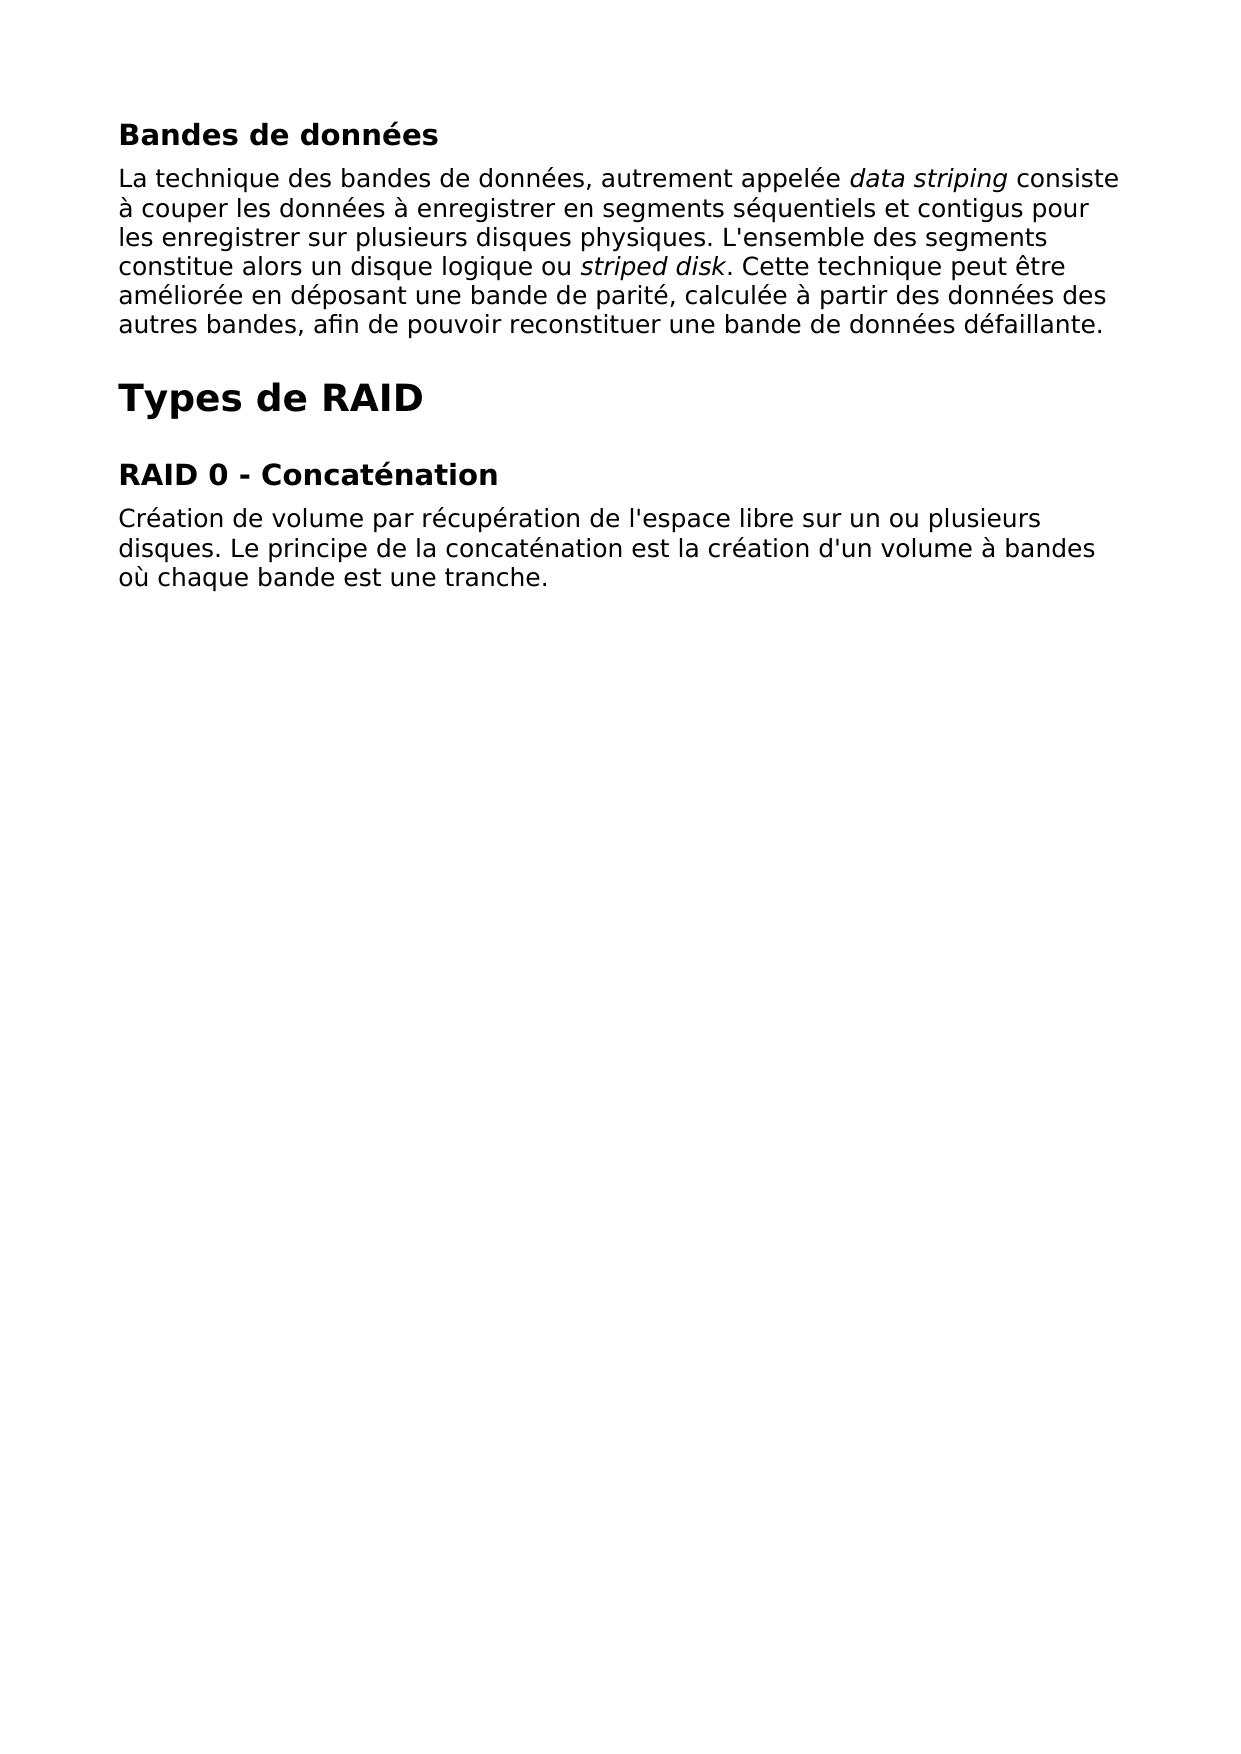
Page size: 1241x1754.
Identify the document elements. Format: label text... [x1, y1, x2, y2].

subtitle Bandes de données [118, 118, 1122, 152]
text Création de volume par récupération de l'espace libre sur un ou plusieurs disques. Le principe de la concaténation est la création d'un volume à bandes où chaque bande est une tranche. [118, 505, 1122, 592]
text La technique des bandes de données, autrement appelée data striping consiste à couper les données à enregistrer en segments séquentiels et contigus pour les enregistrer sur plusieurs disques physiques. L'ensemble des segments constitue alors un disque logique ou striped disk. Cette technique peut être améliorée en déposant une bande de parité, calculée à partir des données des autres bandes, afin de pouvoir reconstituer une bande de données défaillante. [118, 164, 1122, 339]
subtitle Types de RAID [118, 377, 1122, 421]
subtitle RAID 0 - Concaténation [118, 458, 1122, 492]
